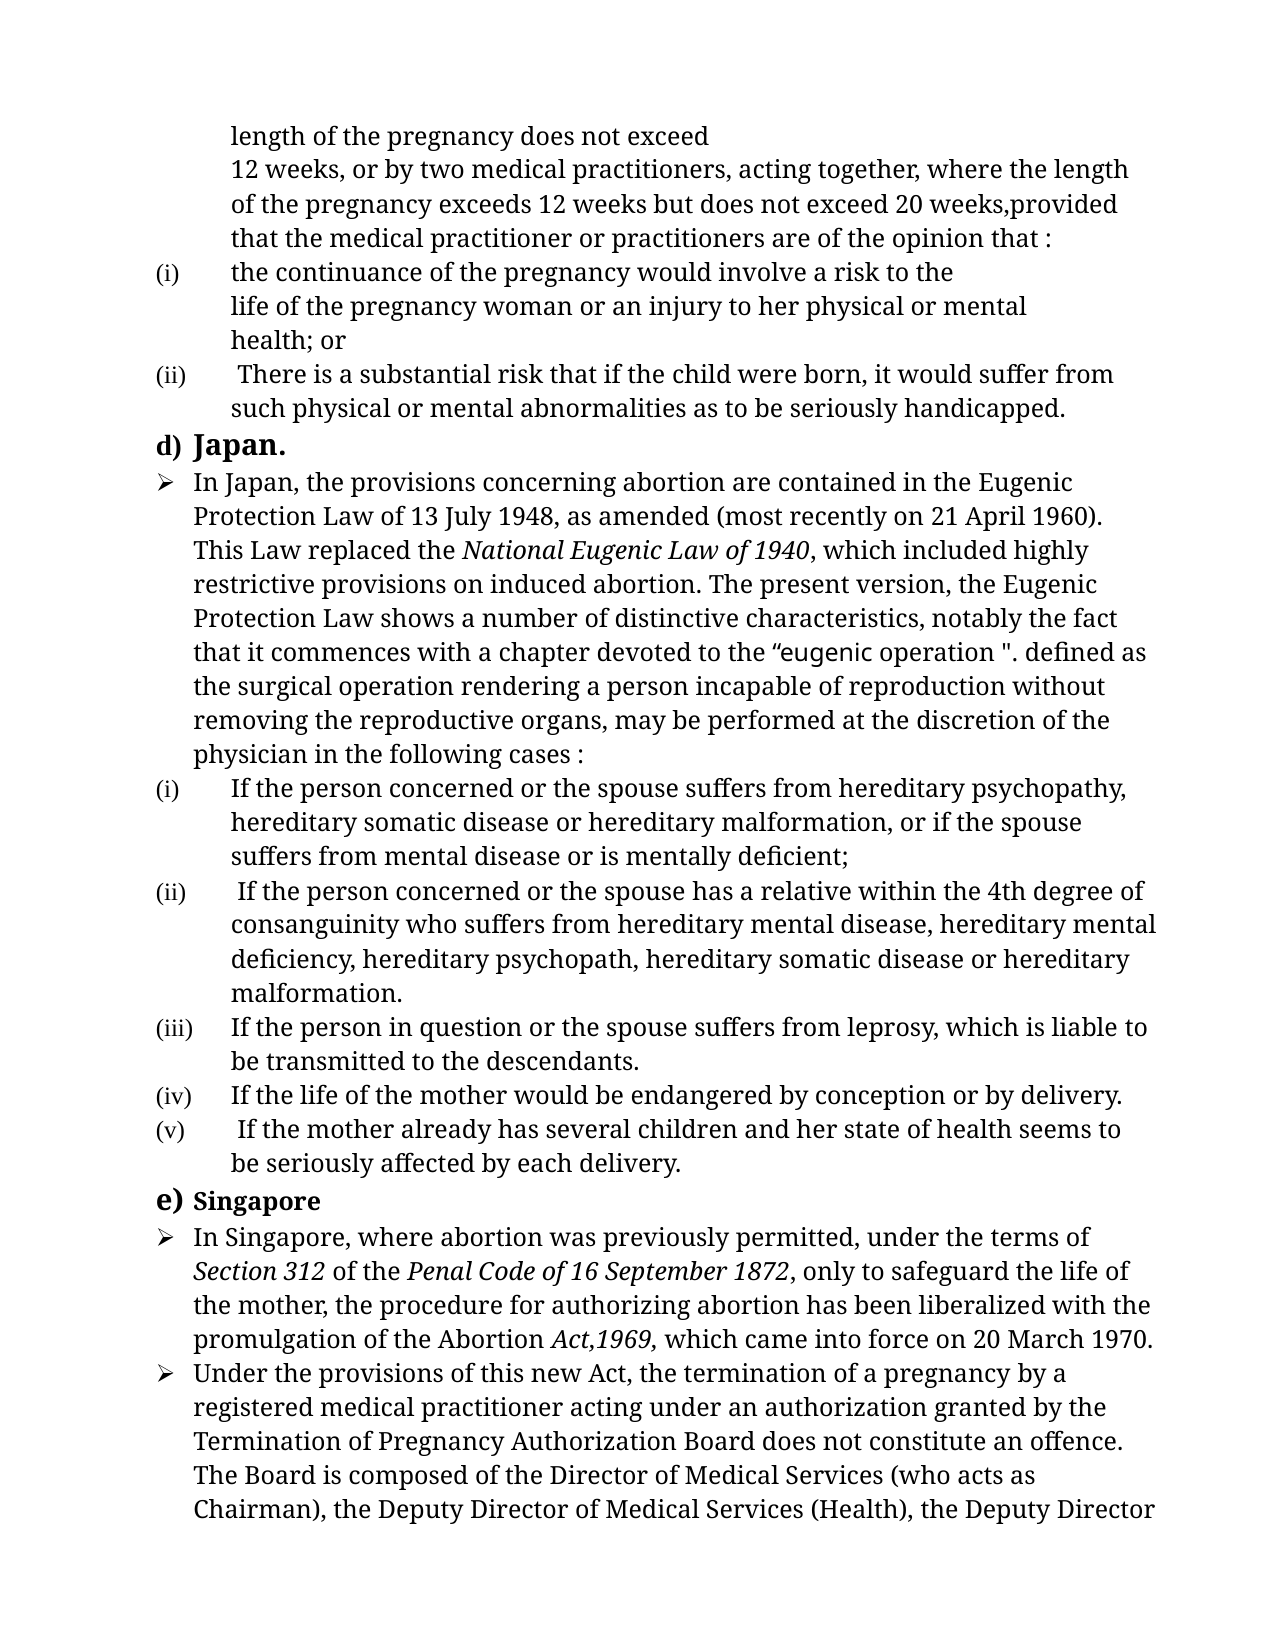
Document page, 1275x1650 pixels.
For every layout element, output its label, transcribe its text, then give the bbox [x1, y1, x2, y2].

list If the person in question or the spouse suffers from leprosy, which is liable to be transmitted to the descendants. [156, 1009, 1157, 1077]
list Japan. [156, 425, 1157, 464]
list If the person concerned or the spouse suffers from hereditary psychopathy, hereditary somatic disease or hereditary malformation, or if the spouse suffers from mental disease or is mentally deficient; [156, 771, 1157, 873]
list In Japan, the provisions concerning abortion are contained in the Eugenic Protection Law of 13 July 1948, as amended (most recently on 21 April 1960). This Law replaced the National Eugenic Law of 1940, which included highly restrictive provisions on induced abortion. The present version, the Eugenic Protection Law shows a number of distinctive characteristics, notably the fact that it commences with a chapter devoted to the “eugenic operation ". defined as the surgical operation rendering a person incapable of reproduction without removing the reproductive organs, may be performed at the discretion of the physician in the following cases : [156, 464, 1157, 771]
list the continuance of the pregnancy would involve a risk to the life of the pregnancy woman or an injury to her physical or mental health; or [156, 254, 1157, 357]
list There is a substantial risk that if the child were born, it would suffer from such physical or mental abnormalities as to be seriously handicapped. [156, 357, 1157, 425]
list length of the pregnancy does not exceed 12 weeks, or by two medical practitioners, acting together, where the length of the pregnancy exceeds 12 weeks but does not exceed 20 weeks,provided that the medical practitioner or practitioners are of the opinion that : [193, 118, 1157, 254]
list In Singapore, where abortion was previously permitted, under the terms of Section 312 of the Penal Code of 16 September 1872, only to safeguard the life of the mother, the procedure for authorizing abortion has been liberalized with the promulgation of the Abortion Act,1969, which came into force on 20 March 1970. [156, 1219, 1157, 1356]
list If the mother already has several children and her state of health seems to be seriously affected by each delivery. [156, 1112, 1157, 1180]
list If the person concerned or the spouse has a relative within the 4th degree of consanguinity who suffers from hereditary mental disease, hereditary mental deficiency, hereditary psychopath, hereditary somatic disease or hereditary malformation. [156, 873, 1157, 1009]
list Singapore [156, 1180, 1157, 1219]
list If the life of the mother would be endangered by conception or by delivery. [156, 1077, 1157, 1112]
list Under the provisions of this new Act, the termination of a pregnancy by a registered medical practitioner acting under an authorization granted by the Termination of Pregnancy Authorization Board does not constitute an offence. The Board is composed of the Director of Medical Services (who acts as Chairman), the Deputy Director of Medical Services (Health), the Deputy Director [156, 1356, 1157, 1526]
